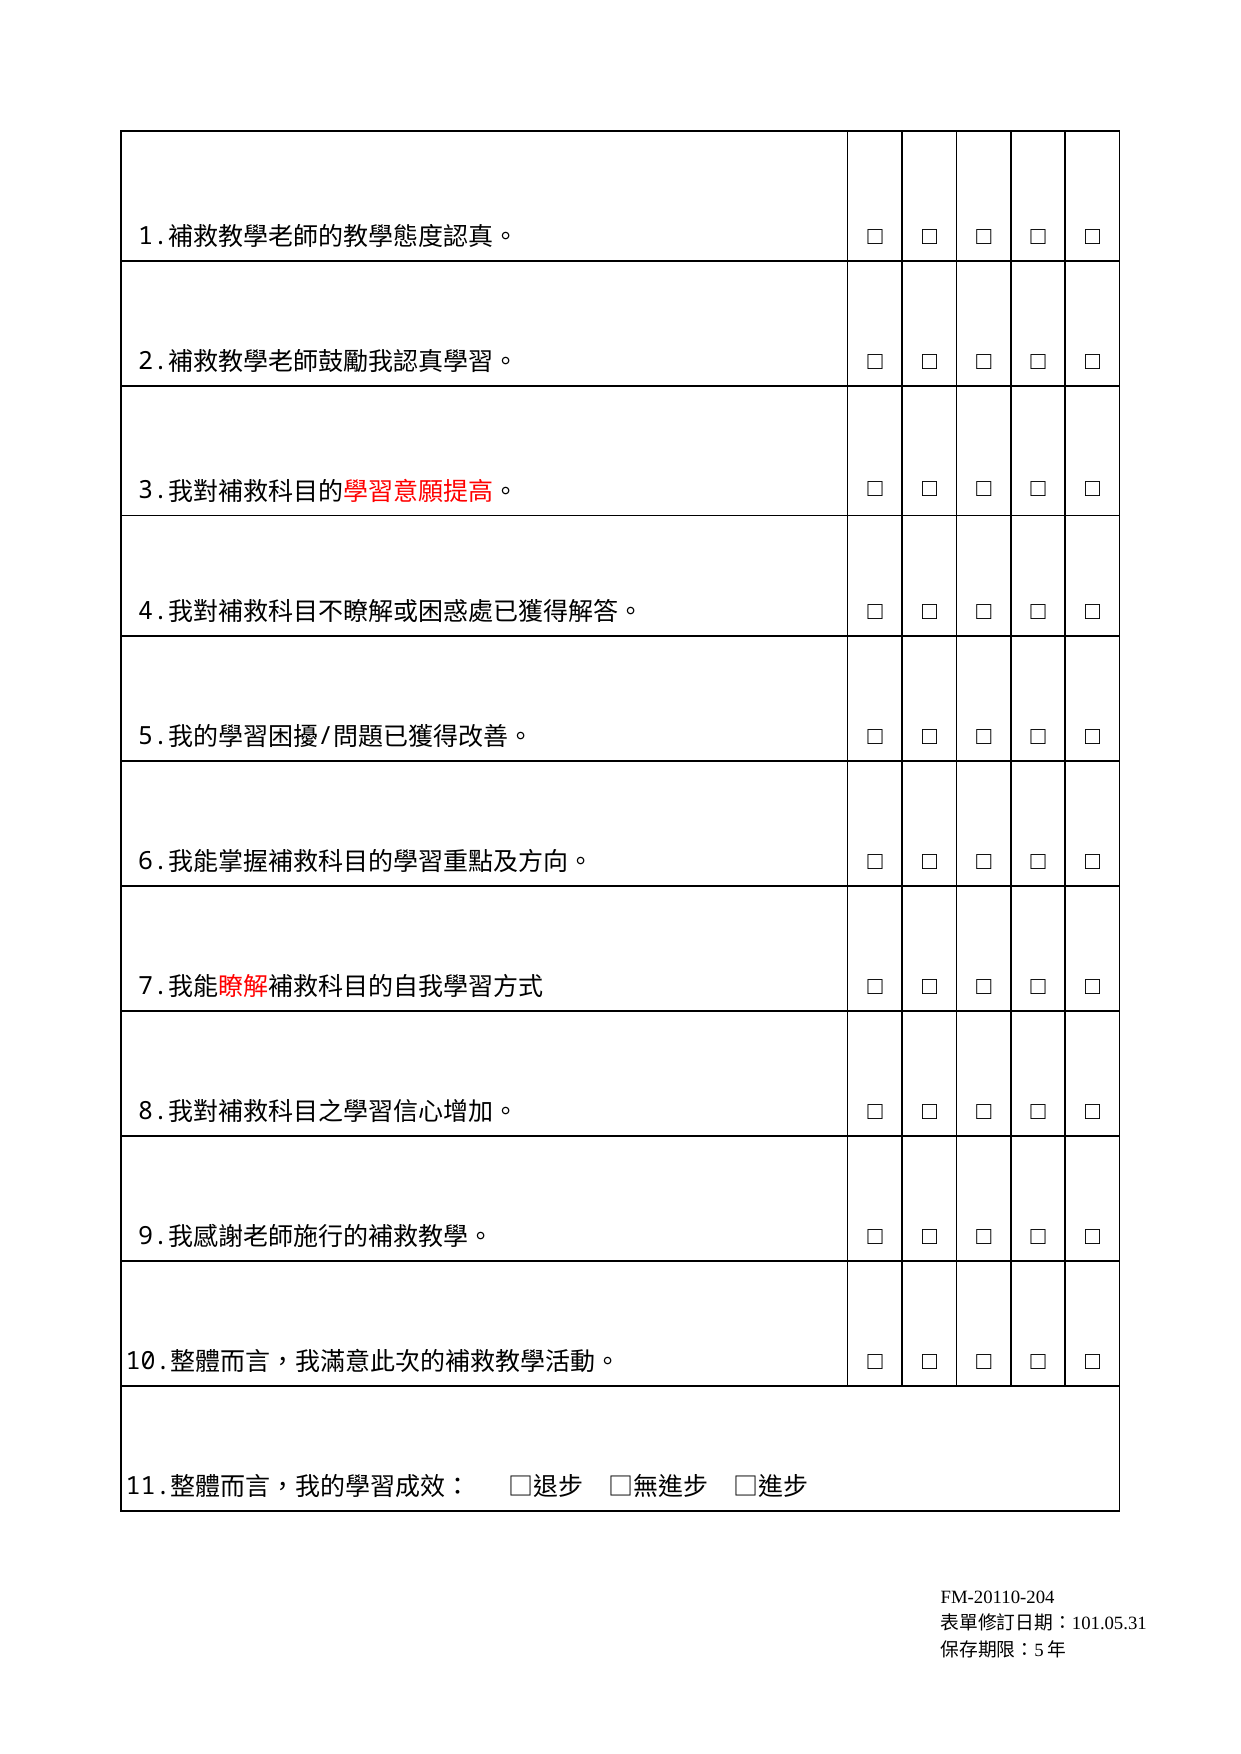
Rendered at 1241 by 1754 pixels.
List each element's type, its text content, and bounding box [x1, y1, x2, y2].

table_cell □ [848, 262, 901, 385]
table_cell 8.我對補救科目之學習信心增加。 [122, 1012, 847, 1135]
table_cell □ [1012, 132, 1064, 260]
table_cell □ [903, 387, 956, 515]
table_cell □ [1012, 1137, 1064, 1260]
table_cell □ [903, 1137, 956, 1260]
table_cell 10.整體而言，我滿意此次的補救教學活動。 [122, 1262, 847, 1385]
table_cell □ [903, 1262, 956, 1385]
table_cell □ [957, 637, 1010, 760]
table_cell 11.整體而言，我的學習成效： □退步 □無進步 □進步 [122, 1387, 1119, 1510]
table_cell □ [848, 1012, 901, 1135]
table_cell □ [957, 262, 1010, 385]
table_cell □ [848, 887, 901, 1010]
table_cell □ [1066, 762, 1119, 885]
table_cell 2.補救教學老師鼓勵我認真學習。 [122, 262, 847, 385]
table_cell □ [903, 516, 956, 635]
table_cell □ [1066, 387, 1119, 515]
table_cell □ [957, 387, 1010, 515]
table_cell □ [1066, 1012, 1119, 1135]
table_cell □ [903, 262, 956, 385]
table_cell □ [848, 1262, 901, 1385]
table_cell □ [903, 762, 956, 885]
table_cell 4.我對補救科目不瞭解或困惑處已獲得解答。 [122, 516, 847, 635]
table_cell □ [848, 1137, 901, 1260]
table_cell □ [903, 887, 956, 1010]
table_cell □ [848, 516, 901, 635]
table_cell □ [848, 762, 901, 885]
table_cell □ [1066, 262, 1119, 385]
table_cell 3.我對補救科目的學習意願提高。 [122, 387, 847, 515]
table_cell □ [1012, 1012, 1064, 1135]
table_cell □ [957, 132, 1010, 260]
table_cell □ [957, 516, 1010, 635]
table_cell □ [1066, 887, 1119, 1010]
table_cell 6.我能掌握補救科目的學習重點及方向。 [122, 762, 847, 885]
table_cell □ [903, 1012, 956, 1135]
table_cell 7.我能瞭解補救科目的自我學習方式 [122, 887, 847, 1010]
table_cell □ [1012, 637, 1064, 760]
table_cell □ [957, 1137, 1010, 1260]
table_cell □ [1012, 887, 1064, 1010]
table_cell □ [1066, 637, 1119, 760]
table_cell □ [957, 887, 1010, 1010]
table_cell □ [1012, 762, 1064, 885]
table_cell □ [1066, 516, 1119, 635]
table_cell □ [1012, 262, 1064, 385]
table_cell □ [848, 387, 901, 515]
table_cell □ [957, 762, 1010, 885]
table_cell □ [1066, 132, 1119, 260]
table_cell □ [1012, 387, 1064, 515]
table_cell □ [957, 1012, 1010, 1135]
table_cell □ [848, 132, 901, 260]
table_cell □ [1066, 1137, 1119, 1260]
table_cell □ [1066, 1262, 1119, 1385]
table_cell 9.我感謝老師施行的補救教學。 [122, 1137, 847, 1260]
table_cell □ [1012, 516, 1064, 635]
table_cell □ [1012, 1262, 1064, 1385]
table_cell □ [957, 1262, 1010, 1385]
table_cell □ [903, 637, 956, 760]
table_cell 1.補救教學老師的教學態度認真。 [122, 132, 847, 260]
table_cell □ [848, 637, 901, 760]
table_cell 5.我的學習困擾/問題已獲得改善。 [122, 637, 847, 760]
table_cell □ [903, 132, 956, 260]
